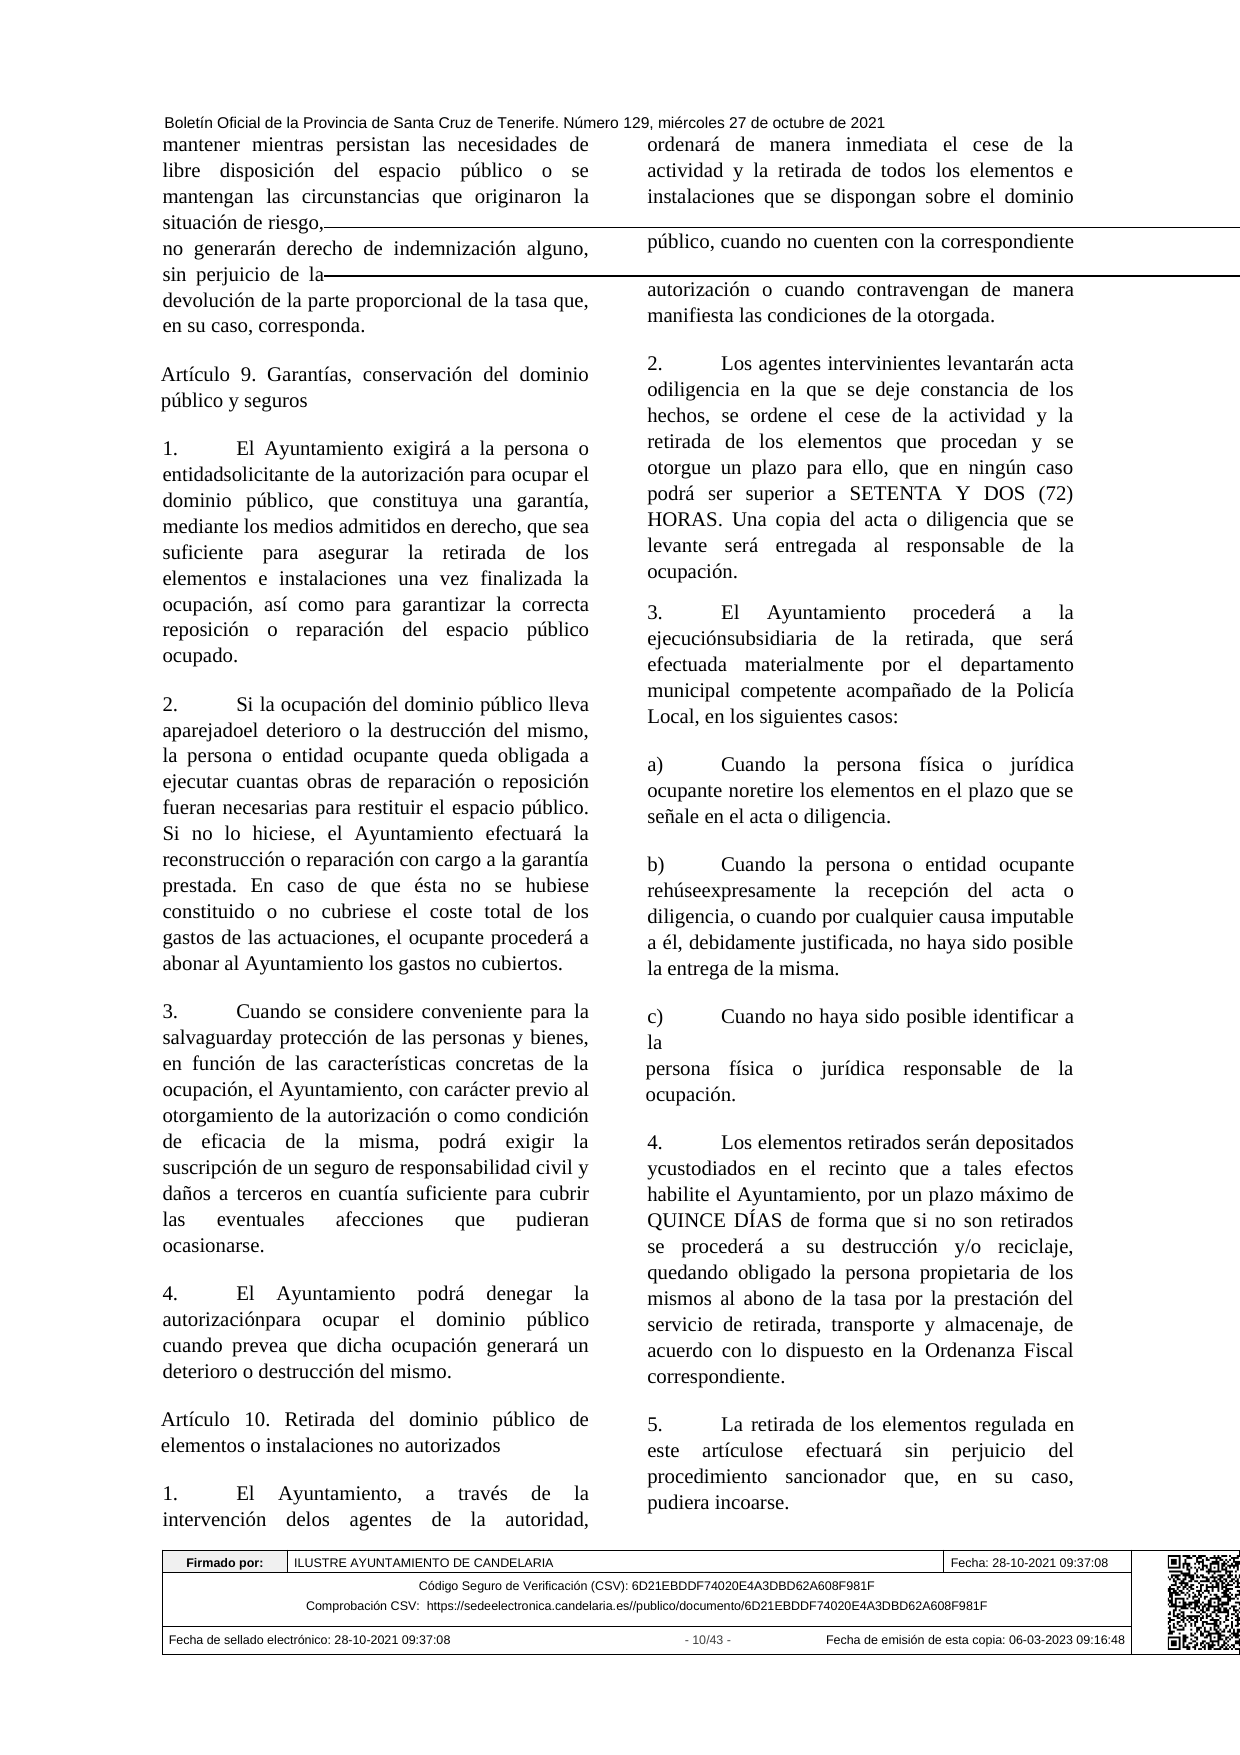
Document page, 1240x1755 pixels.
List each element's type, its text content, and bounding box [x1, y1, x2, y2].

list La retirada de los elementos regulada en este artículose efectuará sin perjuicio del procedimiento sancionador que, en su caso, pudiera incoarse. [647, 1412, 1074, 1514]
list El Ayuntamiento exigirá a la persona o entidadsolicitante de la autorización para ocupar el dominio público, que constituya una garantía, mediante los medios admitidos en derecho, que sea suficiente para asegurar la retirada de los elementos e instalaciones una vez finalizada la ocupación, así como para garantizar la correcta reposición o reparación del espacio público ocupado. [162, 436, 589, 667]
list Los elementos retirados serán depositados ycustodiados en el recinto que a tales efectos habilite el Ayuntamiento, por un plazo máximo de QUINCE DÍAS de forma que si no son retirados se procederá a su destrucción y/o reciclaje, quedando obligado la persona propietaria de los mismos al abono de la tasa por la prestación del servicio de retirada, transporte y almacenaje, de acuerdo con lo dispuesto en la Ordenanza Fiscal correspondiente. [647, 1130, 1074, 1388]
list Si la ocupación del dominio público lleva aparejadoel deterioro o la destrucción del mismo, la persona o entidad ocupante queda obligada a ejecutar cuantas obras de reparación o reposición fueran necesarias para restituir el espacio público. Si no lo hiciese, el Ayuntamiento efectuará la reconstrucción o reparación con cargo a la garantía prestada. En caso de que ésta no se hubiese constituido o no cubriese el coste total de los gastos de las actuaciones, el ocupante procederá a abonar al Ayuntamiento los gastos no cubiertos. [162, 692, 589, 975]
list Cuando se considere conveniente para la salvaguarday protección de las personas y bienes, en función de las características concretas de la ocupación, el Ayuntamiento, con carácter previo al otorgamiento de la autorización o como condición de eficacia de la misma, podrá exigir la suscripción de un seguro de responsabilidad civil y daños a terceros en cuantía suficiente para cubrir las eventuales afecciones que pudieran ocasionarse. [162, 999, 589, 1257]
text Artículo 9. Garantías, conservación del dominio público y seguros [161, 362, 589, 412]
list Cuando la persona física o jurídica ocupante noretire los elementos en el plazo que se señale en el acta o diligencia. [647, 752, 1074, 828]
list mantener mientras persistan las necesidades de libre disposición del espacio público o se mantengan las circunstancias que originaron la situación de riesgo, no generarán derecho de indemnización alguno, sin perjuicio de la devolución de la parte proporcional de la tasa que, en su caso, corresponda. [162, 132, 589, 337]
list autorización o cuando contravengan de manera manifiesta las condiciones de la otorgada. [647, 277, 1074, 327]
list El Ayuntamiento podrá denegar la autorizaciónpara ocupar el dominio público cuando prevea que dicha ocupación generará un deterioro o destrucción del mismo. [162, 1281, 589, 1383]
list El Ayuntamiento, a través de la intervención delos agentes de la autoridad, [162, 1481, 589, 1531]
list Cuando no haya sido posible identificar a la [647, 1004, 1074, 1054]
text Artículo 10. Retirada del dominio público de elementos o instalaciones no autorizados [161, 1407, 589, 1457]
list público, cuando no cuenten con la correspondiente [647, 228, 1074, 275]
list Cuando la persona o entidad ocupante rehúseexpresamente la recepción del acta o diligencia, o cuando por cualquier causa imputable a él, debidamente justificada, no haya sido posible la entrega de la misma. [647, 852, 1074, 980]
list El Ayuntamiento procederá a la ejecuciónsubsidiaria de la retirada, que será efectuada materialmente por el departamento municipal competente acompañado de la Policía Local, en los siguientes casos: [647, 600, 1074, 728]
list Los agentes intervinientes levantarán acta odiligencia en la que se deje constancia de los hechos, se ordene el cese de la actividad y la retirada de los elementos que procedan y se otorgue un plazo para ello, que en ningún caso podrá ser superior a SETENTA Y DOS (72) HORAS. Una copia del acta o diligencia que se levante será entregada al responsable de la ocupación. [647, 351, 1074, 583]
list ordenará de manera inmediata el cese de la actividad y la retirada de todos los elementos e instalaciones que se dispongan sobre el dominio [647, 132, 1074, 227]
text persona física o jurídica responsable de la ocupación. [645, 1056, 1074, 1106]
